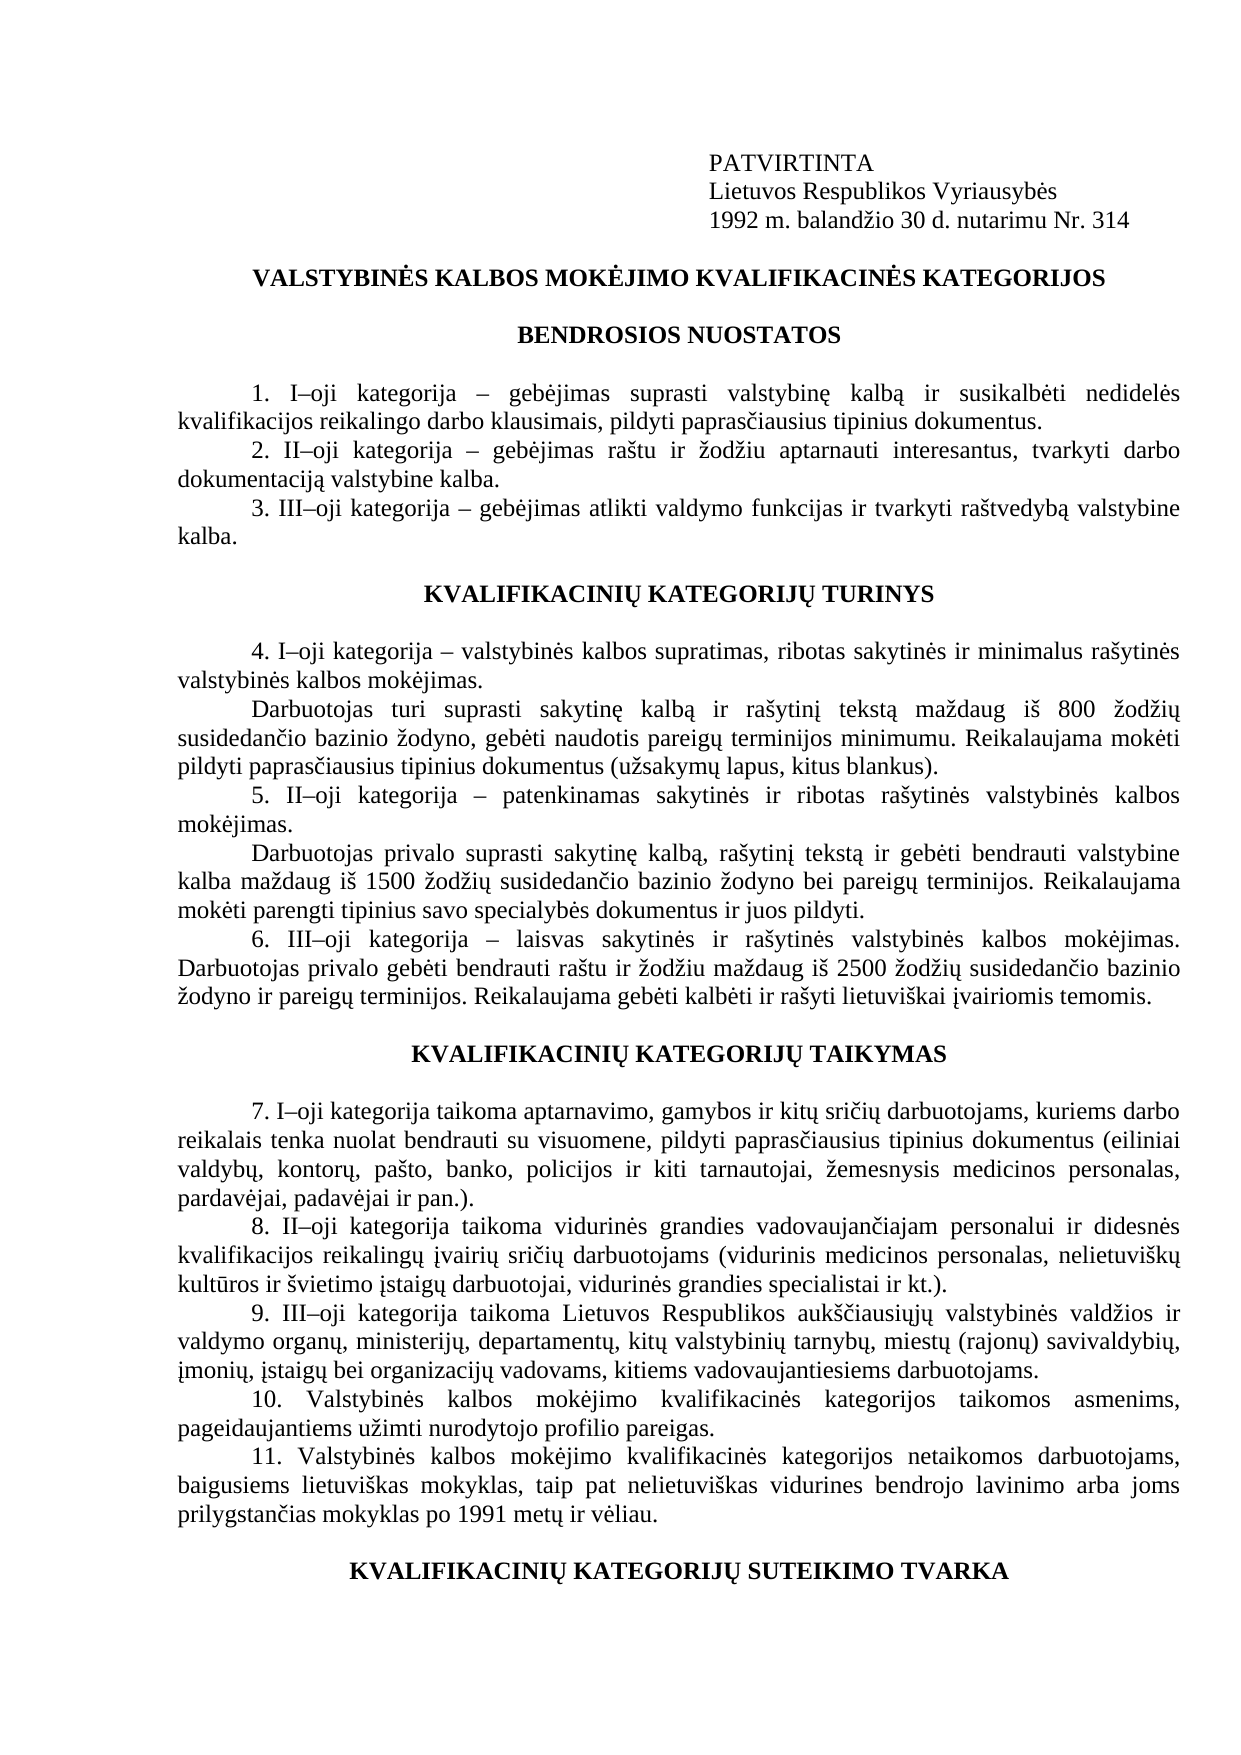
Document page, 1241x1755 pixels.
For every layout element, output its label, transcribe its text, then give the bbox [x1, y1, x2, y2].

text 10. Valstybinės kalbos mokėjimo kvalifikacinės kategorijos taikomos asmenims, pageidaujantiems užimti nurodytojo profilio pareigas. [177, 1384, 1181, 1441]
text 5. II–oji kategorija – patenkinamas sakytinės ir ribotas rašytinės valstybinės kalbos mokėjimas. [177, 780, 1181, 838]
text BENDROSIOS NUOSTATOS [177, 320, 1181, 349]
text Darbuotojas privalo suprasti sakytinę kalbą, rašytinį tekstą ir gebėti bendrauti valstybine kalba maždaug iš 1500 žodžių susidedančio bazinio žodyno bei pareigų terminijos. Reikalaujama mokėti parengti tipinius savo specialybės dokumentus ir juos pildyti. [177, 838, 1181, 924]
text 1. I–oji kategorija – gebėjimas suprasti valstybinę kalbą ir susikalbėti nedidelės kvalifikacijos reikalingo darbo klausimais, pildyti paprasčiausius tipinius dokumentus. [177, 378, 1181, 435]
text 7. I–oji kategorija taikoma aptarnavimo, gamybos ir kitų sričių darbuotojams, kuriems darbo reikalais tenka nuolat bendrauti su visuomene, pildyti paprasčiausius tipinius dokumentus (eiliniai valdybų, kontorų, pašto, banko, policijos ir kiti tarnautojai, žemesnysis medicinos personalas, pardavėjai, padavėjai ir pan.). [177, 1096, 1181, 1211]
text KVALIFIKACINIŲ KATEGORIJŲ TAIKYMAS [177, 1039, 1181, 1068]
text 8. II–oji kategorija taikoma vidurinės grandies vadovaujančiajam personalui ir didesnės kvalifikacijos reikalingų įvairių sričių darbuotojams (vidurinis medicinos personalas, nelietuviškų kultūros ir švietimo įstaigų darbuotojai, vidurinės grandies specialistai ir kt.). [177, 1211, 1181, 1298]
text KVALIFIKACINIŲ KATEGORIJŲ TURINYS [177, 579, 1181, 608]
text 11. Valstybinės kalbos mokėjimo kvalifikacinės kategorijos netaikomos darbuotojams, baigusiems lietuviškas mokyklas, taip pat nelietuviškas vidurines bendrojo lavinimo arba joms prilygstančias mokyklas po 1991 metų ir vėliau. [177, 1441, 1181, 1528]
text 1992 m. balandžio 30 d. nutarimu Nr. 314 [177, 205, 1181, 234]
text PATVIRTINTA [177, 148, 1181, 176]
text 6. III–oji kategorija – laisvas sakytinės ir rašytinės valstybinės kalbos mokėjimas. Darbuotojas privalo gebėti bendrauti raštu ir žodžiu maždaug iš 2500 žodžių susidedančio bazinio žodyno ir pareigų terminijos. Reikalaujama gebėti kalbėti ir rašyti lietuviškai įvairiomis temomis. [177, 924, 1181, 1010]
text Lietuvos Respublikos Vyriausybės [177, 176, 1181, 205]
text VALSTYBINĖS KALBOS MOKĖJIMO KVALIFIKACINĖS KATEGORIJOS [177, 263, 1181, 291]
text 4. I–oji kategorija – valstybinės kalbos supratimas, ribotas sakytinės ir minimalus rašytinės valstybinės kalbos mokėjimas. [177, 636, 1181, 694]
text Darbuotojas turi suprasti sakytinę kalbą ir rašytinį tekstą maždaug iš 800 žodžių susidedančio bazinio žodyno, gebėti naudotis pareigų terminijos minimumu. Reikalaujama mokėti pildyti paprasčiausius tipinius dokumentus (užsakymų lapus, kitus blankus). [177, 694, 1181, 780]
text 3. III–oji kategorija – gebėjimas atlikti valdymo funkcijas ir tvarkyti raštvedybą valstybine kalba. [177, 493, 1181, 550]
text 9. III–oji kategorija taikoma Lietuvos Respublikos aukščiausiųjų valstybinės valdžios ir valdymo organų, ministerijų, departamentų, kitų valstybinių tarnybų, miestų (rajonų) savivaldybių, įmonių, įstaigų bei organizacijų vadovams, kitiems vadovaujantiesiems darbuotojams. [177, 1298, 1181, 1384]
text 2. II–oji kategorija – gebėjimas raštu ir žodžiu aptarnauti interesantus, tvarkyti darbo dokumentaciją valstybine kalba. [177, 435, 1181, 493]
text KVALIFIKACINIŲ KATEGORIJŲ SUTEIKIMO TVARKA [177, 1556, 1181, 1585]
